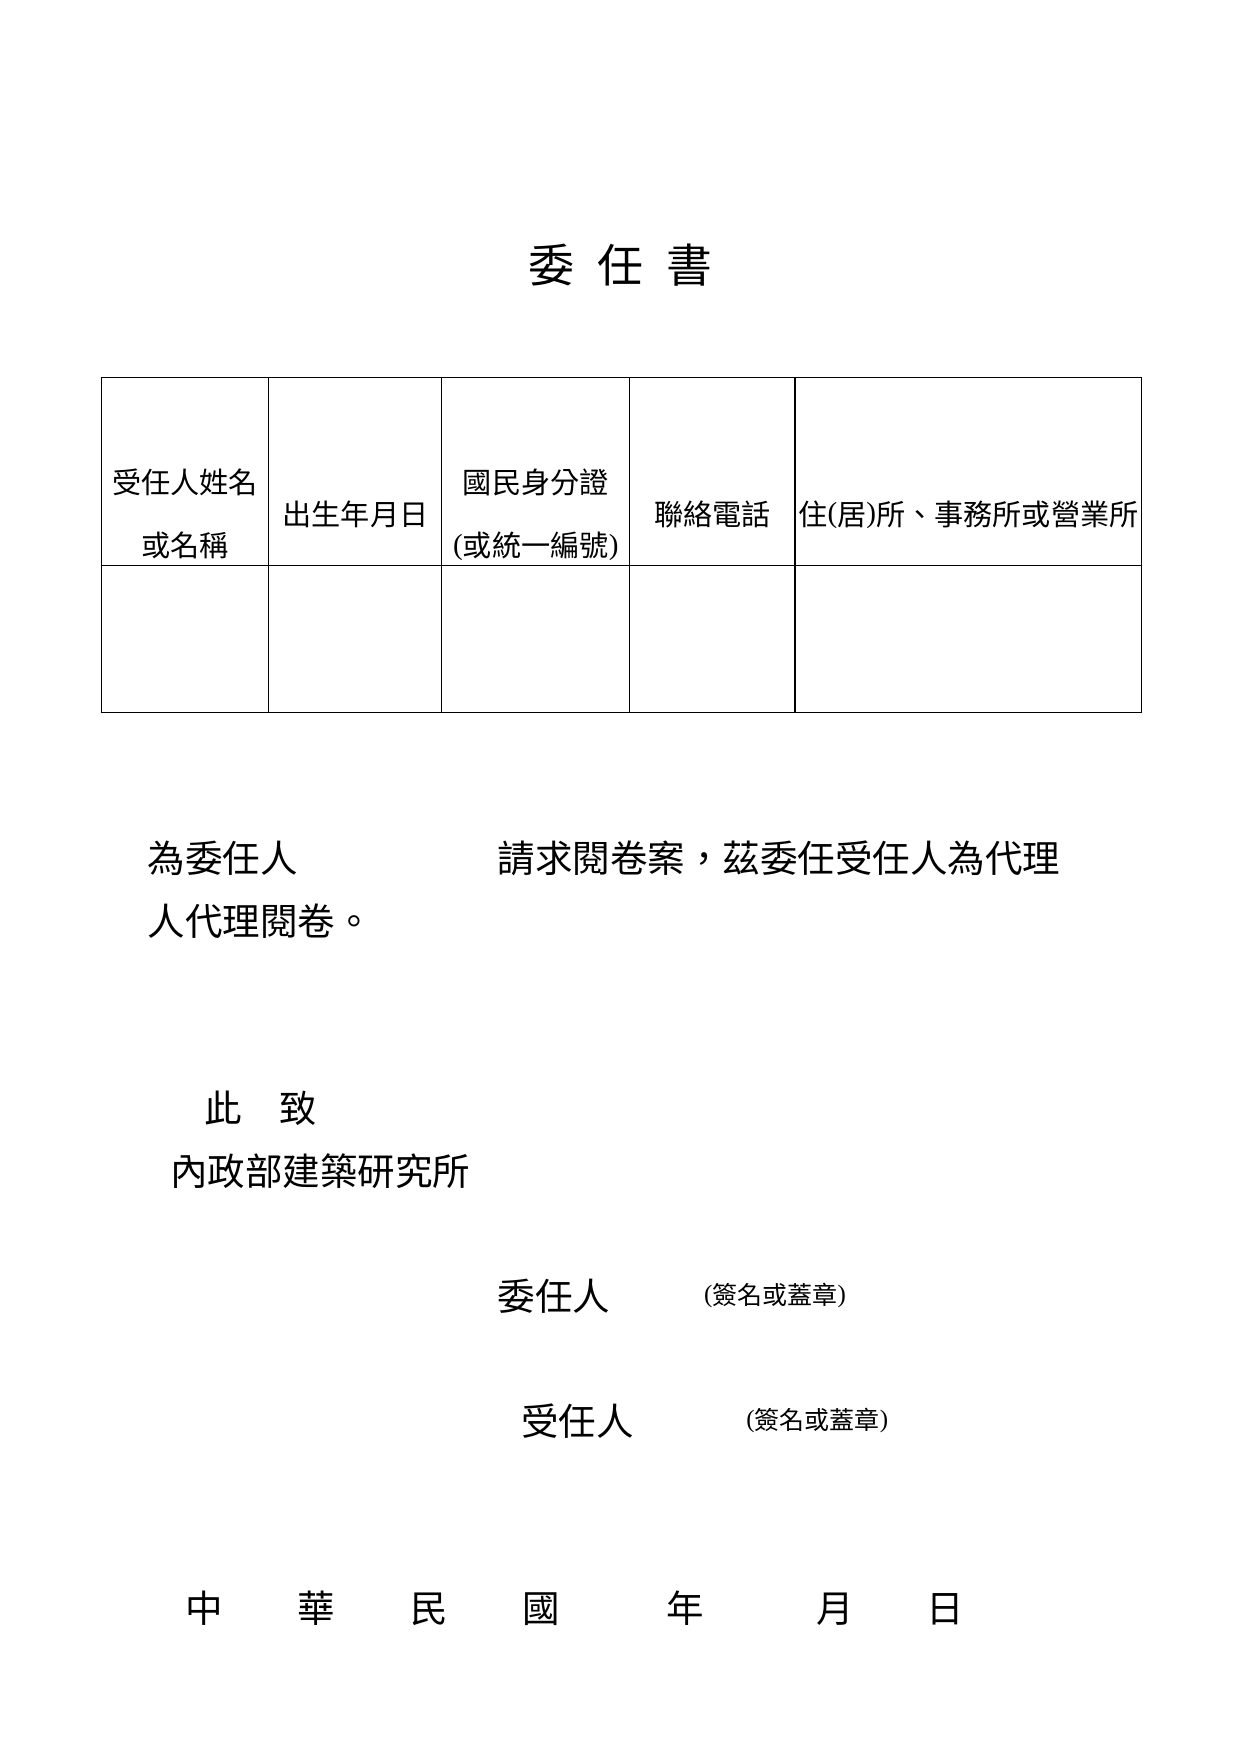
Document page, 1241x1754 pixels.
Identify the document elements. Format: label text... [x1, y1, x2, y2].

table_cell [796, 566, 1141, 712]
text 委 任 書 [148, 189, 1092, 314]
table_header 住(居)所、事務所或營業所 [796, 378, 1141, 564]
text 內政部建築研究所 [148, 1127, 1092, 1252]
table_header 受任人姓名或名稱 [102, 378, 268, 564]
table_cell [442, 566, 629, 712]
table_cell [269, 566, 441, 712]
table_header 出生年月日 [269, 378, 441, 564]
text 委任人 (簽名或蓋章) [148, 1252, 1092, 1314]
table_header 聯絡電話 [630, 378, 794, 564]
text 受任人 (簽名或蓋章) [148, 1377, 1092, 1439]
text 中 華 民 國 年 月 日 [148, 1564, 1092, 1627]
text 為委任人 請求閱卷案，茲委任受任人為代理人代理閱卷。 [148, 814, 1092, 939]
table_cell [102, 566, 268, 712]
text 此 致 [148, 1064, 1092, 1127]
table_header 國民身分證 (或統一編號) [442, 378, 629, 564]
table_cell [630, 566, 794, 712]
